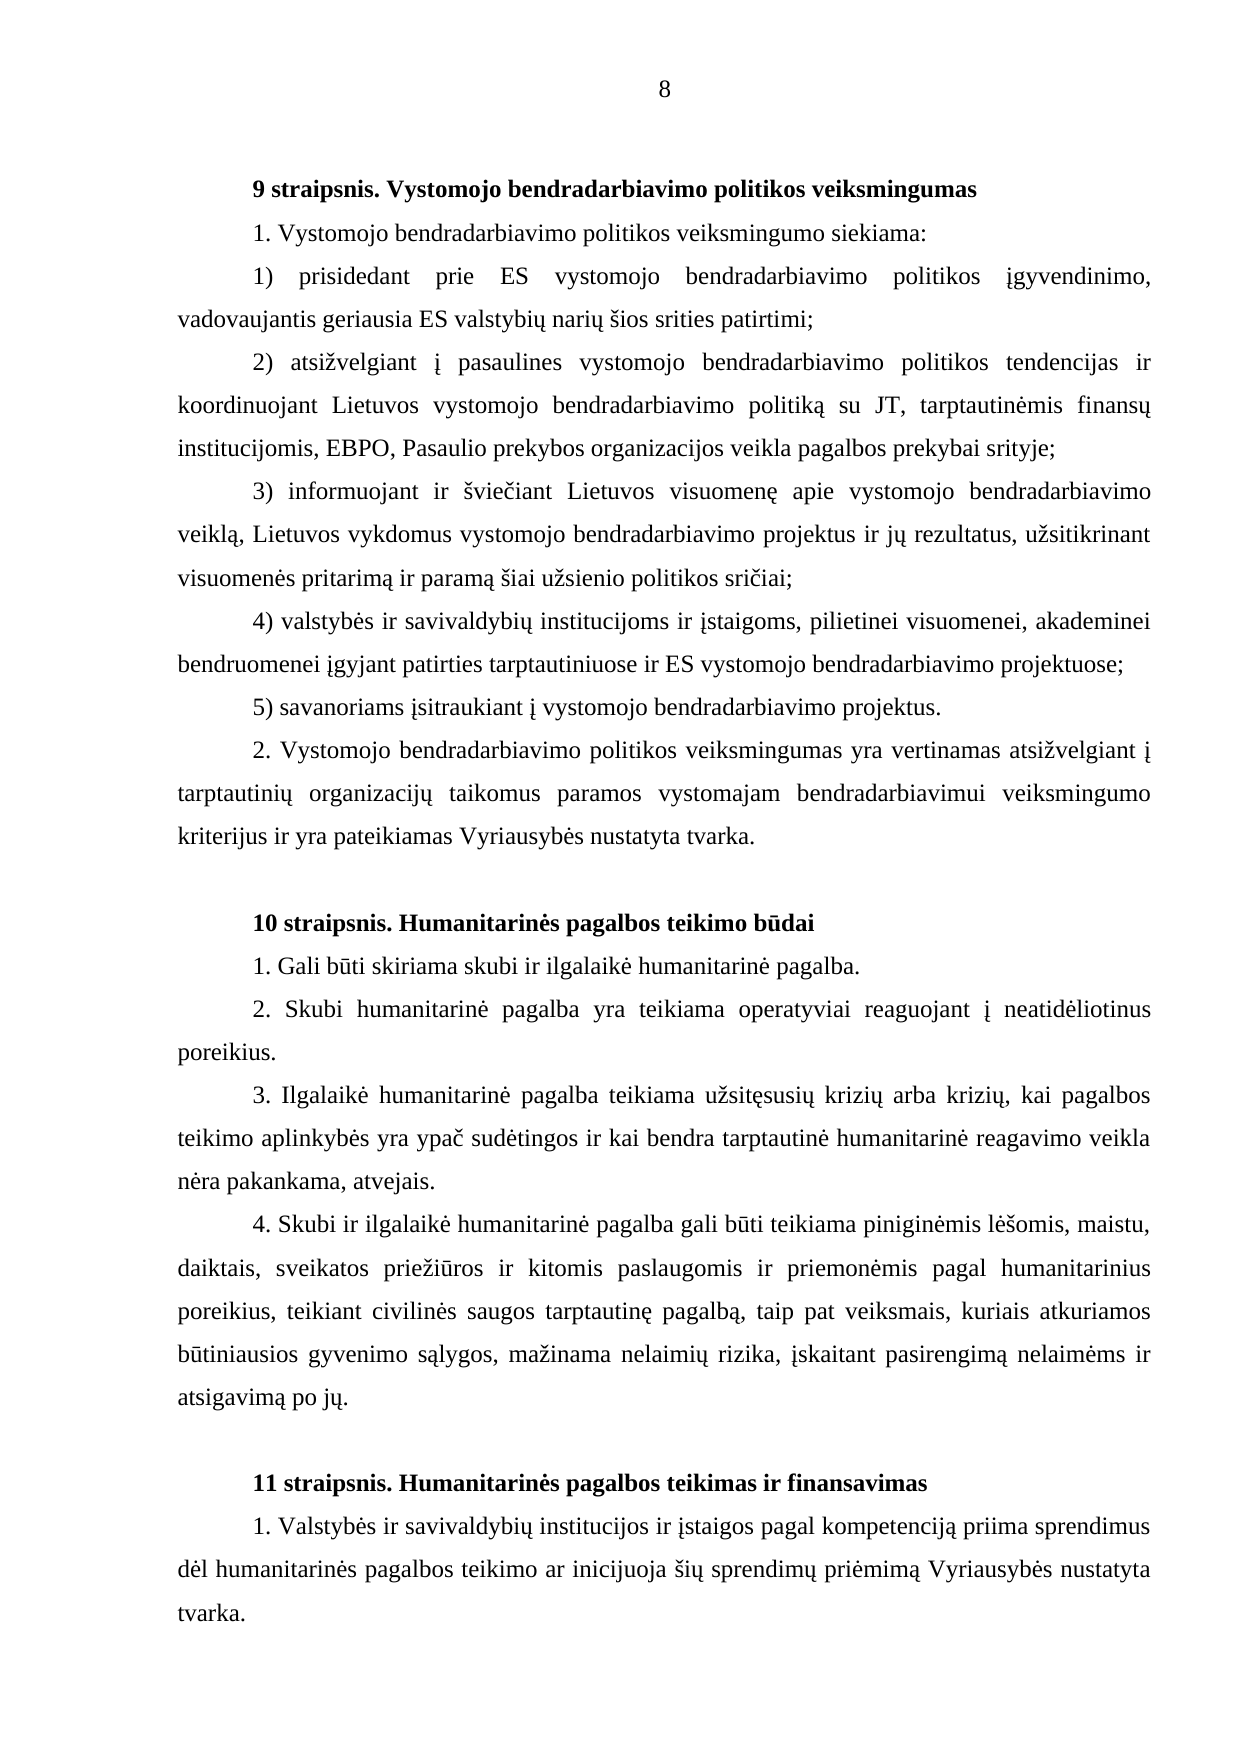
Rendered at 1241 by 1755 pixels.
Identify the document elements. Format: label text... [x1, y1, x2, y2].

text 4. Skubi ir ilgalaikė humanitarinė pagalba gali būti teikiama piniginėmis lėšomis, maistu, daiktais, sveikatos priežiūros ir kitomis paslaugomis ir priemonėmis pagal humanitarinius poreikius, teikiant civilinės saugos tarptautinę pagalbą, taip pat veiksmais, kuriais atkuriamos būtiniausios gyvenimo sąlygos, mažinama nelaimių rizika, įskaitant pasirengimą nelaimėms ir atsigavimą po jų. [177, 1209, 1152, 1411]
text 2. Vystomojo bendradarbiavimo politikos veiksmingumas yra vertinamas atsižvelgiant į tarptautinių organizacijų taikomus paramos vystomajam bendradarbiavimui veiksmingumo kriterijus ir yra pateikiamas Vyriausybės nustatyta tvarka. [177, 735, 1152, 850]
text 2) atsižvelgiant į pasaulines vystomojo bendradarbiavimo politikos tendencijas ir koordinuojant Lietuvos vystomojo bendradarbiavimo politiką su JT, tarptautinėmis finansų institucijomis, EBPO, Pasaulio prekybos organizacijos veikla pagalbos prekybai srityje; [177, 347, 1152, 462]
text 9 straipsnis. Vystomojo bendradarbiavimo politikos veiksmingumas [177, 174, 1152, 203]
text 1. Gali būti skiriama skubi ir ilgalaikė humanitarinė pagalba. [177, 951, 1152, 979]
text 3. Ilgalaikė humanitarinė pagalba teikiama užsitęsusių krizių arba krizių, kai pagalbos teikimo aplinkybės yra ypač sudėtingos ir kai bendra tarptautinė humanitarinė reagavimo veikla nėra pakankama, atvejais. [177, 1080, 1152, 1195]
text 5) savanoriams įsitraukiant į vystomojo bendradarbiavimo projektus. [177, 692, 1152, 721]
text 1. Valstybės ir savivaldybių institucijos ir įstaigos pagal kompetenciją priima sprendimus dėl humanitarinės pagalbos teikimo ar inicijuoja šių sprendimų priėmimą Vyriausybės nustatyta tvarka. [177, 1511, 1152, 1626]
text 1) prisidedant prie ES vystomojo bendradarbiavimo politikos įgyvendinimo, vadovaujantis geriausia ES valstybių narių šios srities patirtimi; [177, 261, 1152, 333]
text 4) valstybės ir savivaldybių institucijoms ir įstaigoms, pilietinei visuomenei, akademinei bendruomenei įgyjant patirties tarptautiniuose ir ES vystomojo bendradarbiavimo projektuose; [177, 606, 1152, 678]
text 10 straipsnis. Humanitarinės pagalbos teikimo būdai [177, 908, 1152, 936]
text 1. Vystomojo bendradarbiavimo politikos veiksmingumo siekiama: [177, 218, 1152, 246]
text 2. Skubi humanitarinė pagalba yra teikiama operatyviai reaguojant į neatidėliotinus poreikius. [177, 994, 1152, 1066]
text 11 straipsnis. Humanitarinės pagalbos teikimas ir finansavimas [177, 1468, 1152, 1497]
text 3) informuojant ir šviečiant Lietuvos visuomenę apie vystomojo bendradarbiavimo veiklą, Lietuvos vykdomus vystomojo bendradarbiavimo projektus ir jų rezultatus, užsitikrinant visuomenės pritarimą ir paramą šiai užsienio politikos sričiai; [177, 476, 1152, 591]
